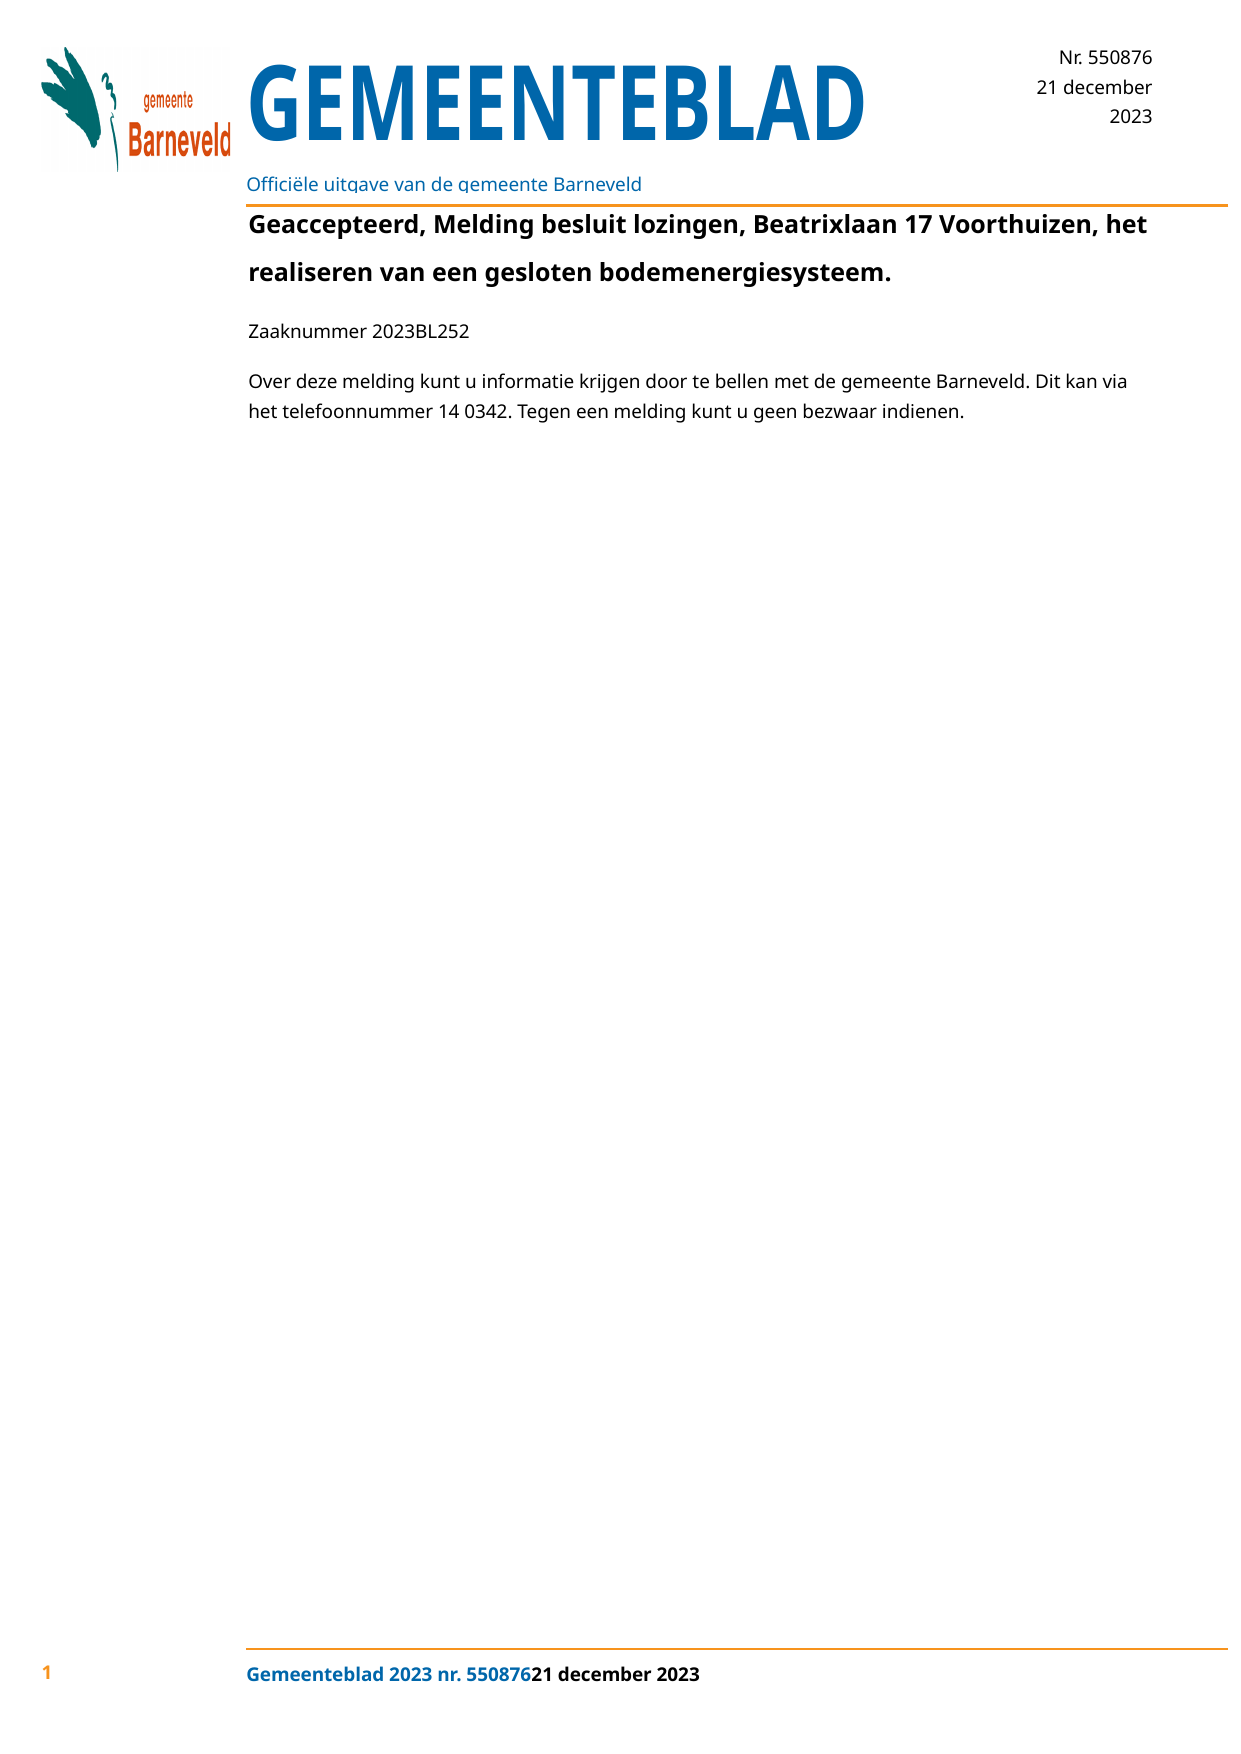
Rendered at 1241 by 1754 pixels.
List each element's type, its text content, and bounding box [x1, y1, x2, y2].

text Over deze melding kunt u informatie krijgen door te bellen met de gemeente Barneveld. Dit kan via het telefoonnummer 14 0342. Tegen een melding kunt u geen bezwaar indienen. [248, 368, 1152, 424]
text Geaccepteerd, Melding besluit lozingen, Beatrixlaan 17 Voorthuizen, het realiseren van een gesloten bodemenergiesysteem. [248, 207, 1152, 288]
text Zaaknummer 2023BL252 [248, 318, 1152, 344]
picture [41, 47, 231, 172]
